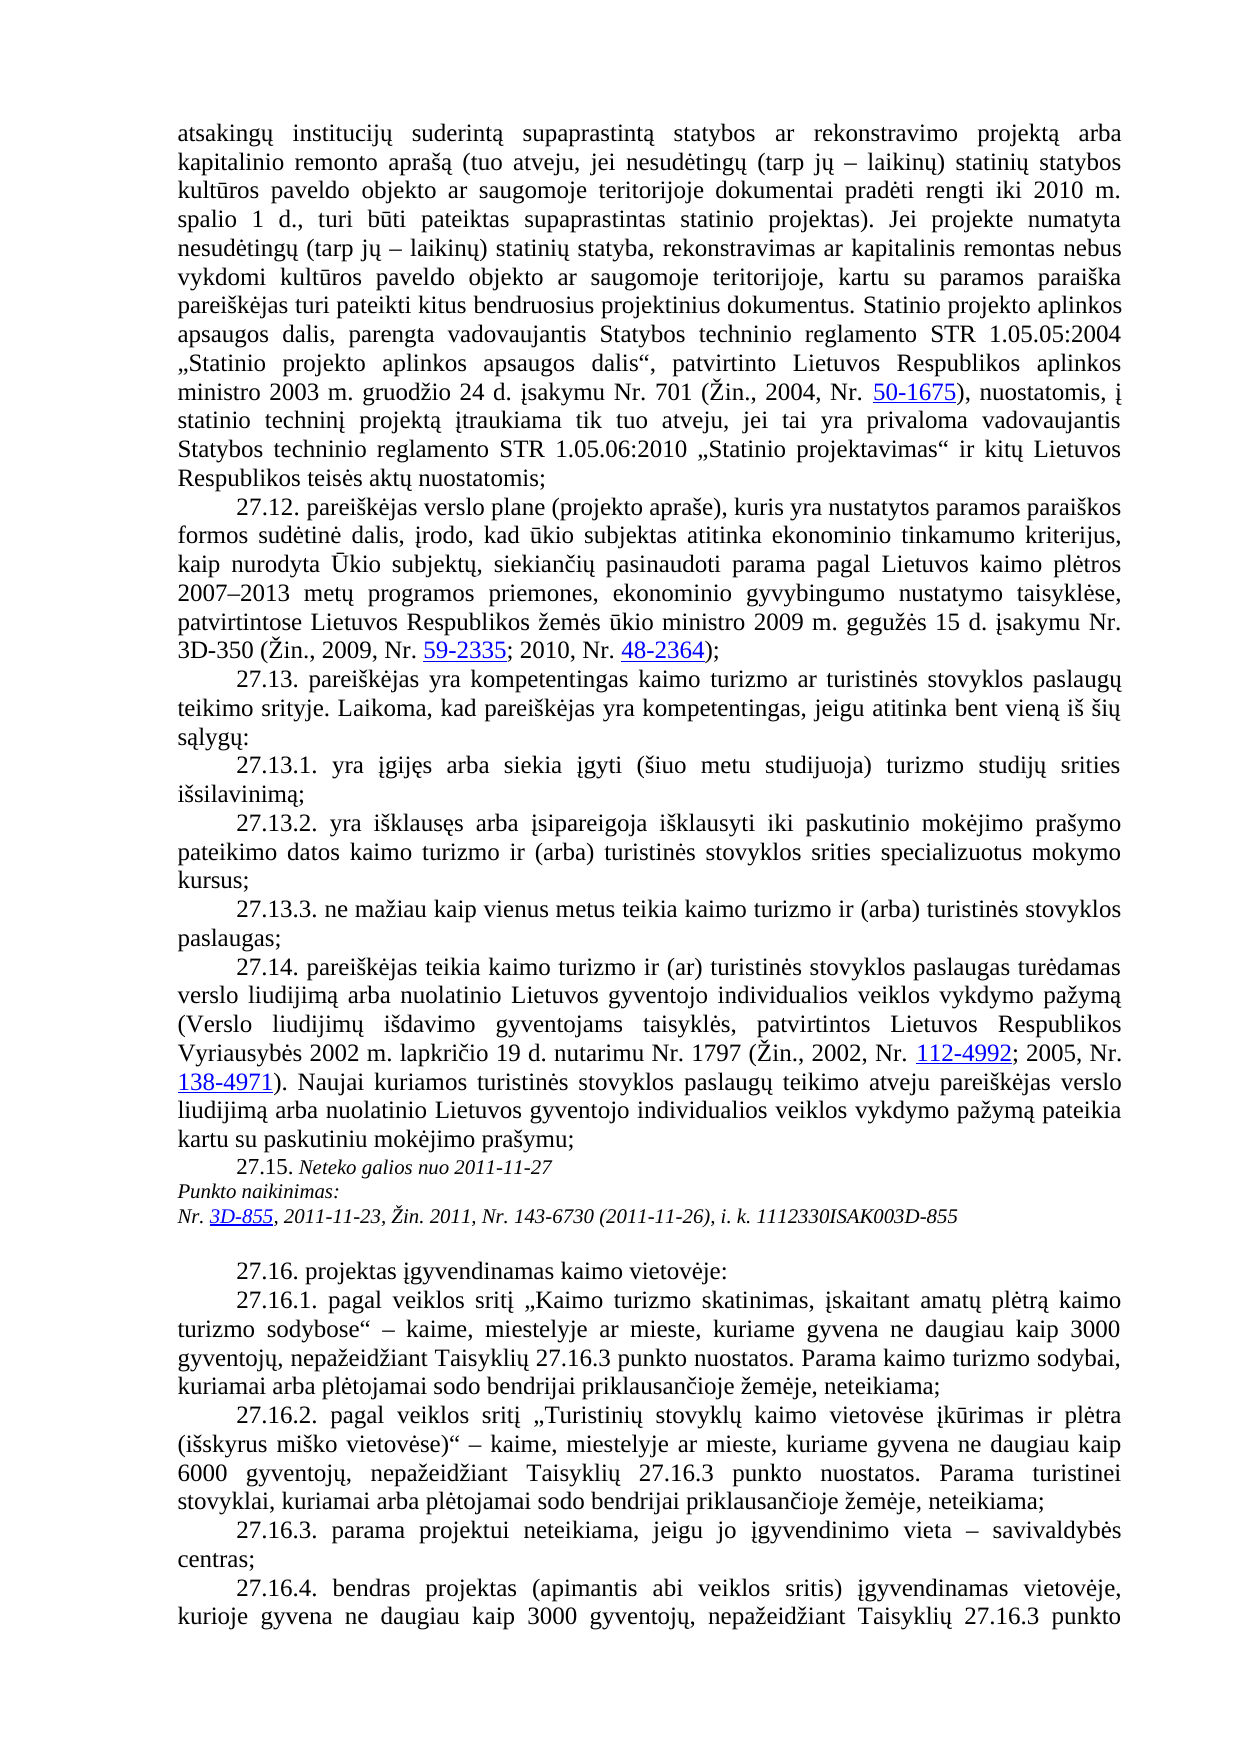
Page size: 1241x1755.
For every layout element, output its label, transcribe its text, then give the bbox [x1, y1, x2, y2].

text 27.14. pareiškėjas teikia kaimo turizmo ir (ar) turistinės stovyklos paslaugas turėdamas verslo liudijimą arba nuolatinio Lietuvos gyventojo individualios veiklos vykdymo pažymą (Verslo liudijimų išdavimo gyventojams taisyklės, patvirtintos Lietuvos Respublikos Vyriausybės 2002 m. lapkričio 19 d. nutarimu Nr. 1797 (Žin., 2002, Nr. 112-4992; 2005, Nr. 138-4971). Naujai kuriamos turistinės stovyklos paslaugų teikimo atveju pareiškėjas verslo liudijimą arba nuolatinio Lietuvos gyventojo individualios veiklos vykdymo pažymą pateikia kartu su paskutiniu mokėjimo prašymu; [177, 952, 1122, 1153]
text 27.13. pareiškėjas yra kompetentingas kaimo turizmo ar turistinės stovyklos paslaugų teikimo srityje. Laikoma, kad pareiškėjas yra kompetentingas, jeigu atitinka bent vieną iš šių sąlygų: [177, 664, 1122, 751]
text 27.16. projektas įgyvendinamas kaimo vietovėje: [177, 1256, 1122, 1285]
text atsakingų institucijų suderintą supaprastintą statybos ar rekonstravimo projektą arba kapitalinio remonto aprašą (tuo atveju, jei nesudėtingų (tarp jų – laikinų) statinių statybos kultūros paveldo objekto ar saugomoje teritorijoje dokumentai pradėti rengti iki 2010 m. spalio 1 d., turi būti pateiktas supaprastintas statinio projektas). Jei projekte numatyta nesudėtingų (tarp jų – laikinų) statinių statyba, rekonstravimas ar kapitalinis remontas nebus vykdomi kultūros paveldo objekto ar saugomoje teritorijoje, kartu su paramos paraiška pareiškėjas turi pateikti kitus bendruosius projektinius dokumentus. Statinio projekto aplinkos apsaugos dalis, parengta vadovaujantis Statybos techninio reglamento STR 1.05.05:2004 „Statinio projekto aplinkos apsaugos dalis“, patvirtinto Lietuvos Respublikos aplinkos ministro 2003 m. gruodžio 24 d. įsakymu Nr. 701 (Žin., 2004, Nr. 50-1675), nuostatomis, į statinio techninį projektą įtraukiama tik tuo atveju, jei tai yra privaloma vadovaujantis Statybos techninio reglamento STR 1.05.06:2010 „Statinio projektavimas“ ir kitų Lietuvos Respublikos teisės aktų nuostatomis; [177, 118, 1122, 492]
text 27.16.1. pagal veiklos sritį „Kaimo turizmo skatinimas, įskaitant amatų plėtrą kaimo turizmo sodybose“ – kaime, miestelyje ar mieste, kuriame gyvena ne daugiau kaip 3000 gyventojų, nepažeidžiant Taisyklių 27.16.3 punkto nuostatos. Parama kaimo turizmo sodybai, kuriamai arba plėtojamai sodo bendrijai priklausančioje žemėje, neteikiama; [177, 1285, 1122, 1400]
text 27.15. Neteko galios nuo 2011-11-27 [177, 1153, 1122, 1179]
text 27.13.3. ne mažiau kaip vienus metus teikia kaimo turizmo ir (arba) turistinės stovyklos paslaugas; [177, 894, 1122, 952]
text 27.16.3. parama projektui neteikiama, jeigu jo įgyvendinimo vieta – savivaldybės centras; [177, 1515, 1122, 1573]
text 27.12. pareiškėjas verslo plane (projekto apraše), kuris yra nustatytos paramos paraiškos formos sudėtinė dalis, įrodo, kad ūkio subjektas atitinka ekonominio tinkamumo kriterijus, kaip nurodyta Ūkio subjektų, siekiančių pasinaudoti parama pagal Lietuvos kaimo plėtros 2007–2013 metų programos priemones, ekonominio gyvybingumo nustatymo taisyklėse, patvirtintose Lietuvos Respublikos žemės ūkio ministro 2009 m. gegužės 15 d. įsakymu Nr. 3D-350 (Žin., 2009, Nr. 59-2335; 2010, Nr. 48-2364); [177, 492, 1122, 664]
text Punkto naikinimas: [177, 1179, 1122, 1203]
text 27.13.2. yra išklausęs arba įsipareigoja išklausyti iki paskutinio mokėjimo prašymo pateikimo datos kaimo turizmo ir (arba) turistinės stovyklos srities specializuotus mokymo kursus; [177, 808, 1122, 894]
text 27.13.1. yra įgijęs arba siekia įgyti (šiuo metu studijuoja) turizmo studijų srities išsilavinimą; [177, 751, 1122, 808]
text 27.16.4. bendras projektas (apimantis abi veiklos sritis) įgyvendinamas vietovėje, kurioje gyvena ne daugiau kaip 3000 gyventojų, nepažeidžiant Taisyklių 27.16.3 punkto [177, 1573, 1122, 1630]
text Nr. 3D-855, 2011-11-23, Žin. 2011, Nr. 143-6730 (2011-11-26), i. k. 1112330ISAK003D-855 [177, 1203, 1122, 1228]
text 27.16.2. pagal veiklos sritį „Turistinių stovyklų kaimo vietovėse įkūrimas ir plėtra (išskyrus miško vietovėse)“ – kaime, miestelyje ar mieste, kuriame gyvena ne daugiau kaip 6000 gyventojų, nepažeidžiant Taisyklių 27.16.3 punkto nuostatos. Parama turistinei stovyklai, kuriamai arba plėtojamai sodo bendrijai priklausančioje žemėje, neteikiama; [177, 1400, 1122, 1515]
